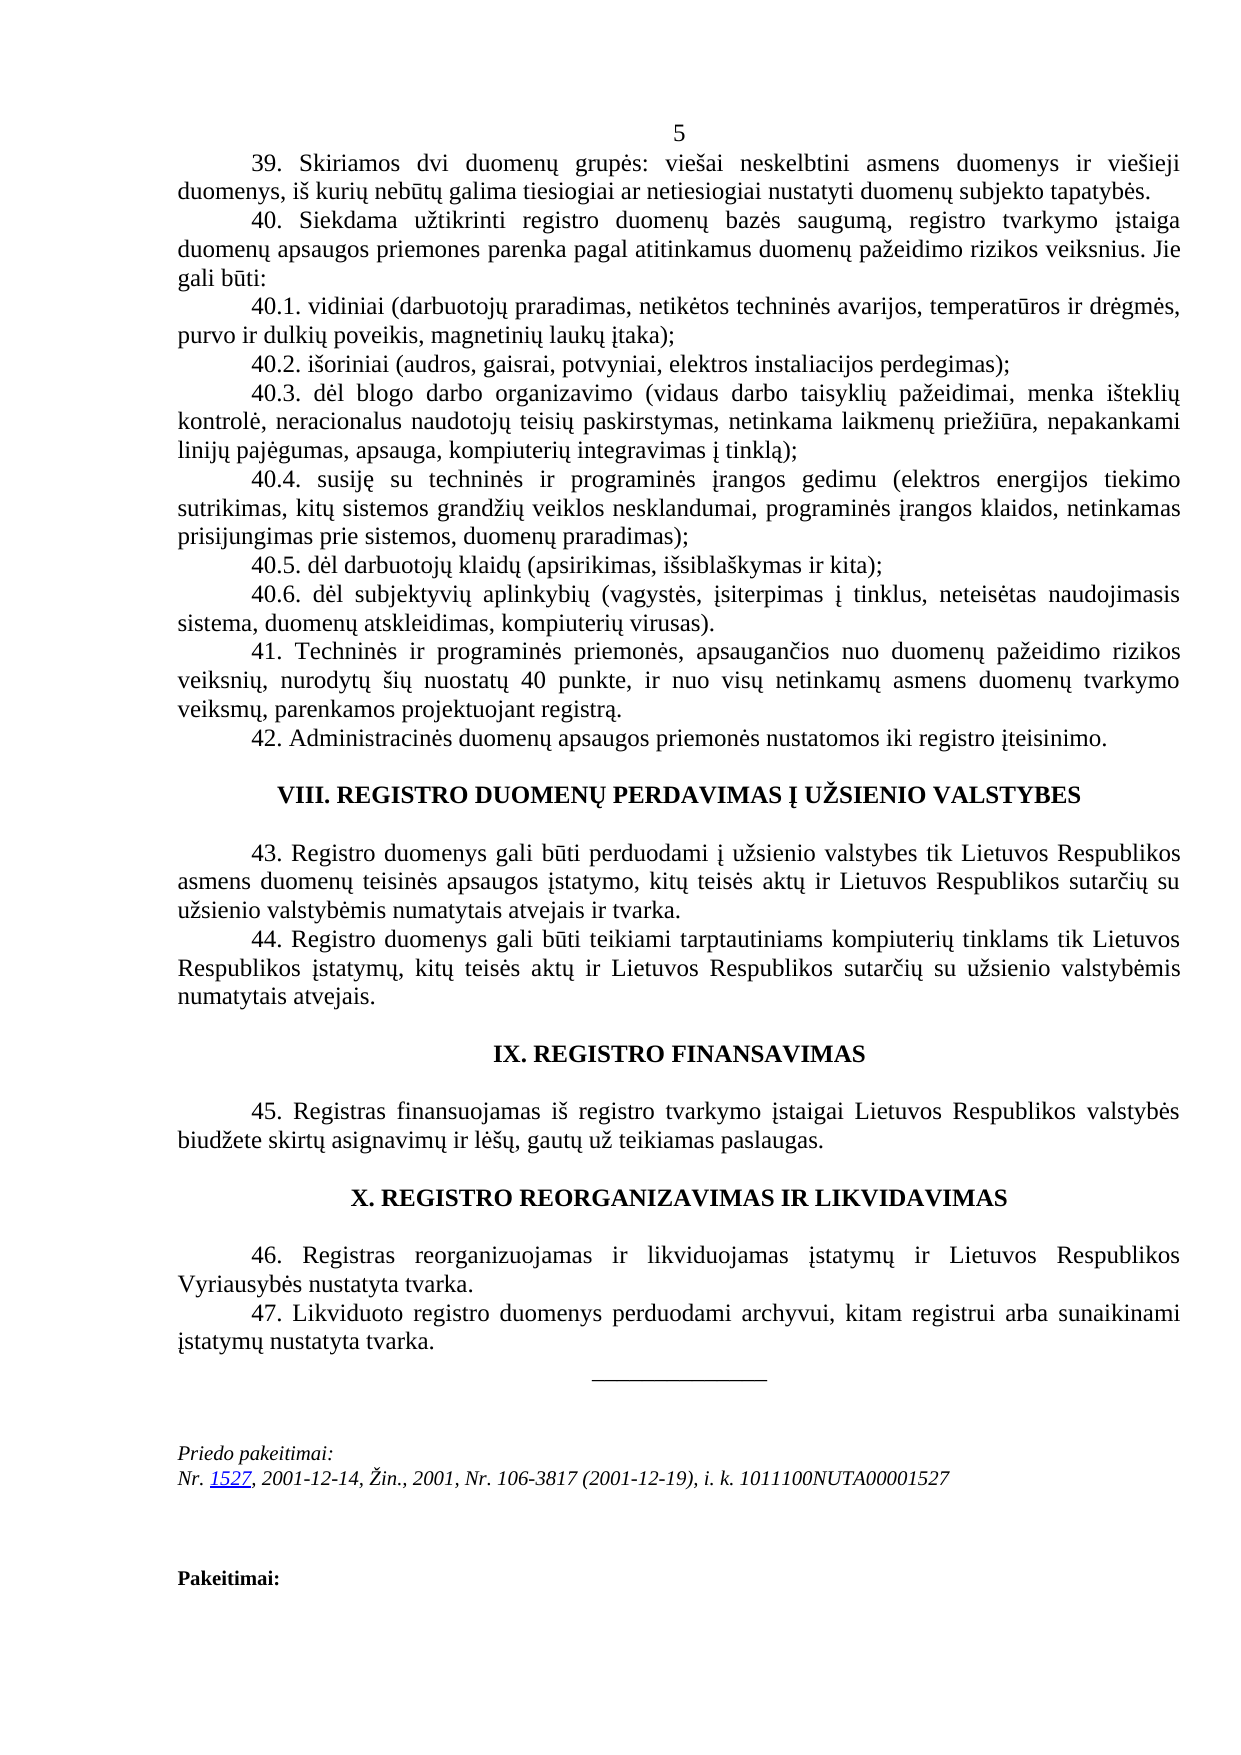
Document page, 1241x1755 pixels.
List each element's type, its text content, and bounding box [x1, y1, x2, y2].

text 40.1. vidiniai (darbuotojų praradimas, netikėtos techninės avarijos, temperatūros ir drėgmės, purvo ir dulkių poveikis, magnetinių laukų įtaka); [177, 291, 1181, 349]
text Priedo pakeitimai: [177, 1441, 1181, 1465]
text 41. Techninės ir programinės priemonės, apsaugančios nuo duomenų pažeidimo rizikos veiksnių, nurodytų šių nuostatų 40 punkte, ir nuo visų netinkamų asmens duomenų tvarkymo veiksmų, parenkamos projektuojant registrą. [177, 636, 1181, 723]
text Nr. 1527, 2001-12-14, Žin., 2001, Nr. 106-3817 (2001-12-19), i. k. 1011100NUTA00001527 [177, 1465, 1181, 1489]
text X. REGISTRO REORGANIZAVIMAS IR LIKVIDAVIMAS [177, 1183, 1181, 1211]
text 40.5. dėl darbuotojų klaidų (apsirikimas, išsiblaškymas ir kita); [177, 550, 1181, 579]
text 39. Skiriamos dvi duomenų grupės: viešai neskelbtini asmens duomenys ir viešieji duomenys, iš kurių nebūtų galima tiesiogiai ar netiesiogiai nustatyti duomenų subjekto tapatybės. [177, 148, 1181, 205]
text 40.2. išoriniai (audros, gaisrai, potvyniai, elektros instaliacijos perdegimas); [177, 349, 1181, 378]
text 40.4. susiję su techninės ir programinės įrangos gedimu (elektros energijos tiekimo sutrikimas, kitų sistemos grandžių veiklos nesklandumai, programinės įrangos klaidos, netinkamas prisijungimas prie sistemos, duomenų praradimas); [177, 464, 1181, 550]
text 45. Registras finansuojamas iš registro tvarkymo įstaigai Lietuvos Respublikos valstybės biudžete skirtų asignavimų ir lėšų, gautų už teikiamas paslaugas. [177, 1096, 1181, 1154]
text 44. Registro duomenys gali būti teikiami tarptautiniams kompiuterių tinklams tik Lietuvos Respublikos įstatymų, kitų teisės aktų ir Lietuvos Respublikos sutarčių su užsienio valstybėmis numatytais atvejais. [177, 924, 1181, 1010]
text 43. Registro duomenys gali būti perduodami į užsienio valstybes tik Lietuvos Respublikos asmens duomenų teisinės apsaugos įstatymo, kitų teisės aktų ir Lietuvos Respublikos sutarčių su užsienio valstybėmis numatytais atvejais ir tvarka. [177, 838, 1181, 924]
text 40.3. dėl blogo darbo organizavimo (vidaus darbo taisyklių pažeidimai, menka išteklių kontrolė, neracionalus naudotojų teisių paskirstymas, netinkama laikmenų priežiūra, nepakankami linijų pajėgumas, apsauga, kompiuterių integravimas į tinklą); [177, 378, 1181, 464]
text 47. Likviduoto registro duomenys perduodami archyvui, kitam registrui arba sunaikinami įstatymų nustatyta tvarka. [177, 1298, 1181, 1355]
text VIII. REGISTRO DUOMENŲ PERDAVIMAS Į UŽSIENIO VALSTYBES [177, 780, 1181, 809]
text IX. REGISTRO FINANSAVIMAS [177, 1039, 1181, 1068]
text 46. Registras reorganizuojamas ir likviduojamas įstatymų ir Lietuvos Respublikos Vyriausybės nustatyta tvarka. [177, 1240, 1181, 1298]
text 40. Siekdama užtikrinti registro duomenų bazės saugumą, registro tvarkymo įstaiga duomenų apsaugos priemones parenka pagal atitinkamus duomenų pažeidimo rizikos veiksnius. Jie gali būti: [177, 205, 1181, 291]
text Pakeitimai: [177, 1566, 1181, 1590]
text 42. Administracinės duomenų apsaugos priemonės nustatomos iki registro įteisinimo. [177, 723, 1181, 751]
text ______________ [177, 1355, 1181, 1384]
text 40.6. dėl subjektyvių aplinkybių (vagystės, įsiterpimas į tinklus, neteisėtas naudojimasis sistema, duomenų atskleidimas, kompiuterių virusas). [177, 579, 1181, 636]
